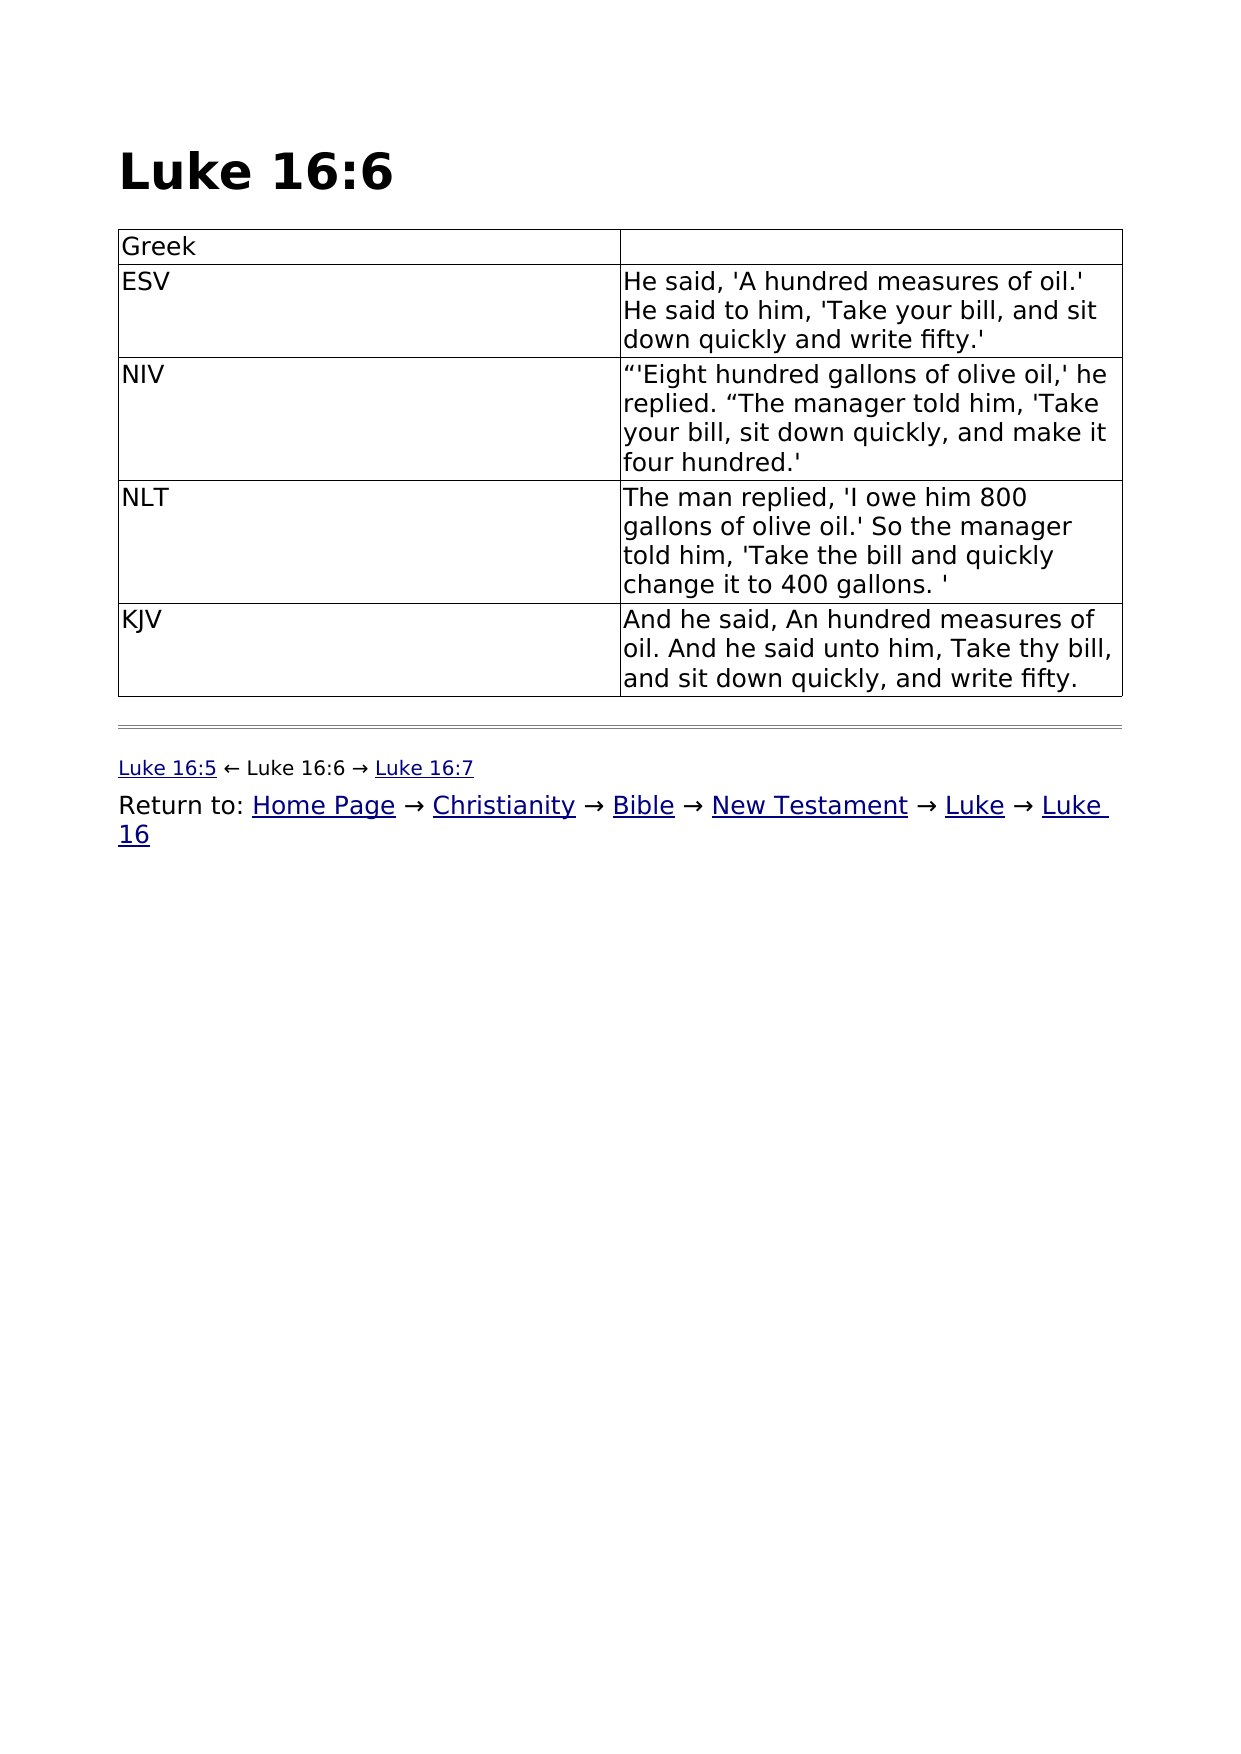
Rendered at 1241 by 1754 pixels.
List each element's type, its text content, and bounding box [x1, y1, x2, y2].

table_cell KJV [119, 604, 620, 696]
table_cell He said, 'A hundred measures of oil.' He said to him, 'Take your bill, and sit down quickly and write fifty.' [621, 265, 1122, 357]
table_cell And he said, An hundred measures of oil. And he said unto him, Take thy bill, and sit down quickly, and write fifty. [621, 604, 1122, 696]
table_cell The man replied, 'I owe him 800 gallons of olive oil.' So the manager told him, 'Take the bill and quickly change it to 400 gallons. ' [621, 481, 1122, 602]
table_cell ESV [119, 265, 620, 357]
table_header [621, 230, 1122, 264]
table_cell “'Eight hundred gallons of olive oil,' he replied. “The manager told him, 'Take your bill, sit down quickly, and make it four hundred.' [621, 358, 1122, 480]
text Return to: Home Page → Christianity → Bible → New Testament → Luke → Luke 16 [118, 791, 1122, 849]
table_header Greek [119, 230, 620, 264]
table_cell NLT [119, 481, 620, 602]
table_cell NIV [119, 358, 620, 480]
text Luke 16:5 ← Luke 16:6 → Luke 16:7 [118, 757, 1122, 791]
subtitle Luke 16:6 [118, 143, 1122, 201]
